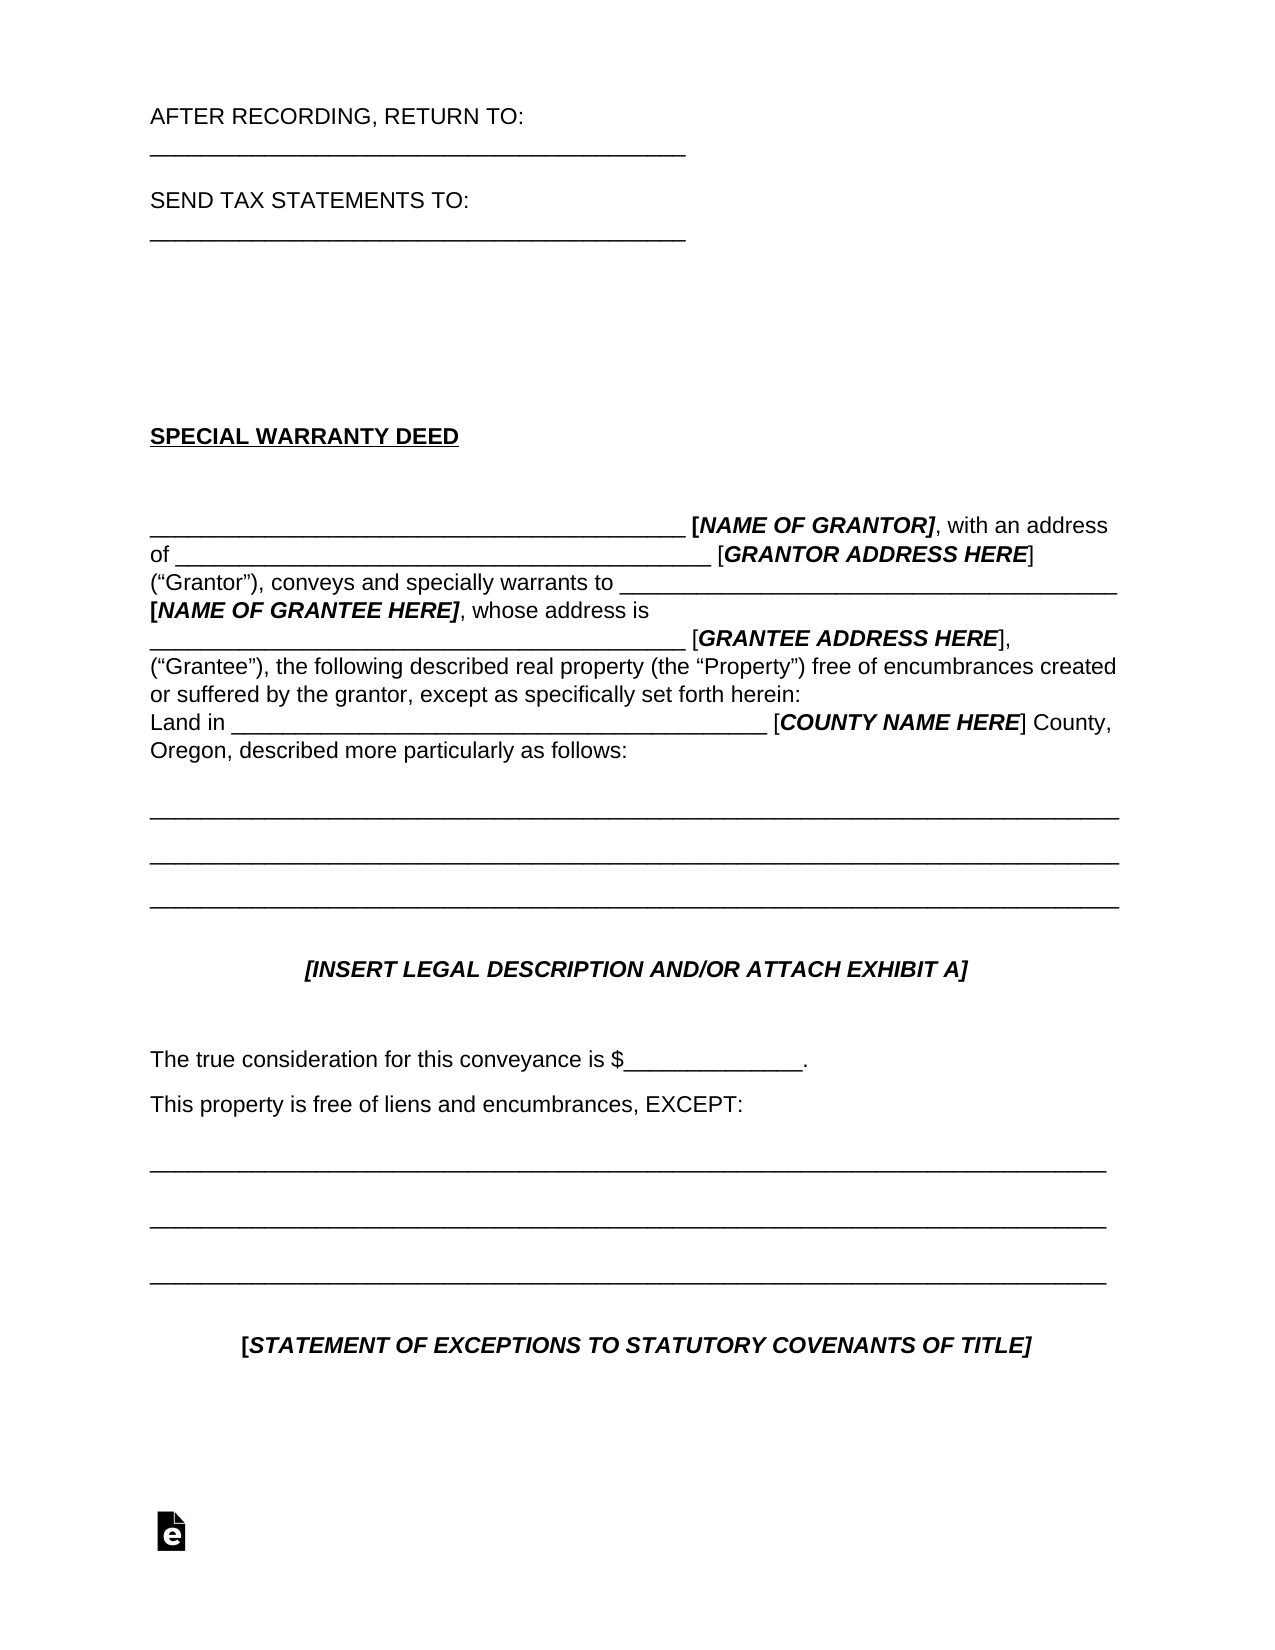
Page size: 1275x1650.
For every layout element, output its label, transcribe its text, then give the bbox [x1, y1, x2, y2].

text ____________________________________________________________________________ [150, 794, 1125, 820]
text __________________________________________ [150, 216, 1125, 242]
text __________________________________________ [150, 131, 1125, 157]
text __________________________________________ [NAME OF GRANTOR], with an address of __________________________________________ [GRANTOR ADDRESS HERE] (“Grantor”), conveys and specially warrants to _______________________________________ [NAME OF GRANTEE HERE], whose address is __________________________________________ [GRANTEE ADDRESS HERE], (“Grantee”), the following described real property (the “Property”) free of encumbrances created or suffered by the grantor, except as specifically set forth herein: [150, 512, 1125, 707]
text SEND TAX STATEMENTS TO: [150, 187, 1125, 214]
text AFTER RECORDING, RETURN TO: [150, 103, 1125, 129]
text [STATEMENT OF EXCEPTIONS TO STATUTORY COVENANTS OF TITLE] [150, 1332, 1125, 1358]
text The true consideration for this conveyance is $______________. [150, 1046, 1125, 1072]
text ___________________________________________________________________________ [150, 1147, 1125, 1173]
text This property is free of liens and encumbrances, EXCEPT: [150, 1091, 1125, 1117]
text ____________________________________________________________________________ [150, 838, 1125, 865]
text ___________________________________________________________________________ [150, 1259, 1125, 1286]
text [INSERT LEGAL DESCRIPTION AND/OR ATTACH EXHIBIT A] [150, 956, 1125, 982]
text ____________________________________________________________________________ [150, 883, 1125, 909]
text ___________________________________________________________________________ [150, 1203, 1125, 1229]
text Land in __________________________________________ [COUNTY NAME HERE] County, Oregon, described more particularly as follows: [150, 709, 1125, 764]
text SPECIAL WARRANTY DEED [150, 423, 1125, 449]
